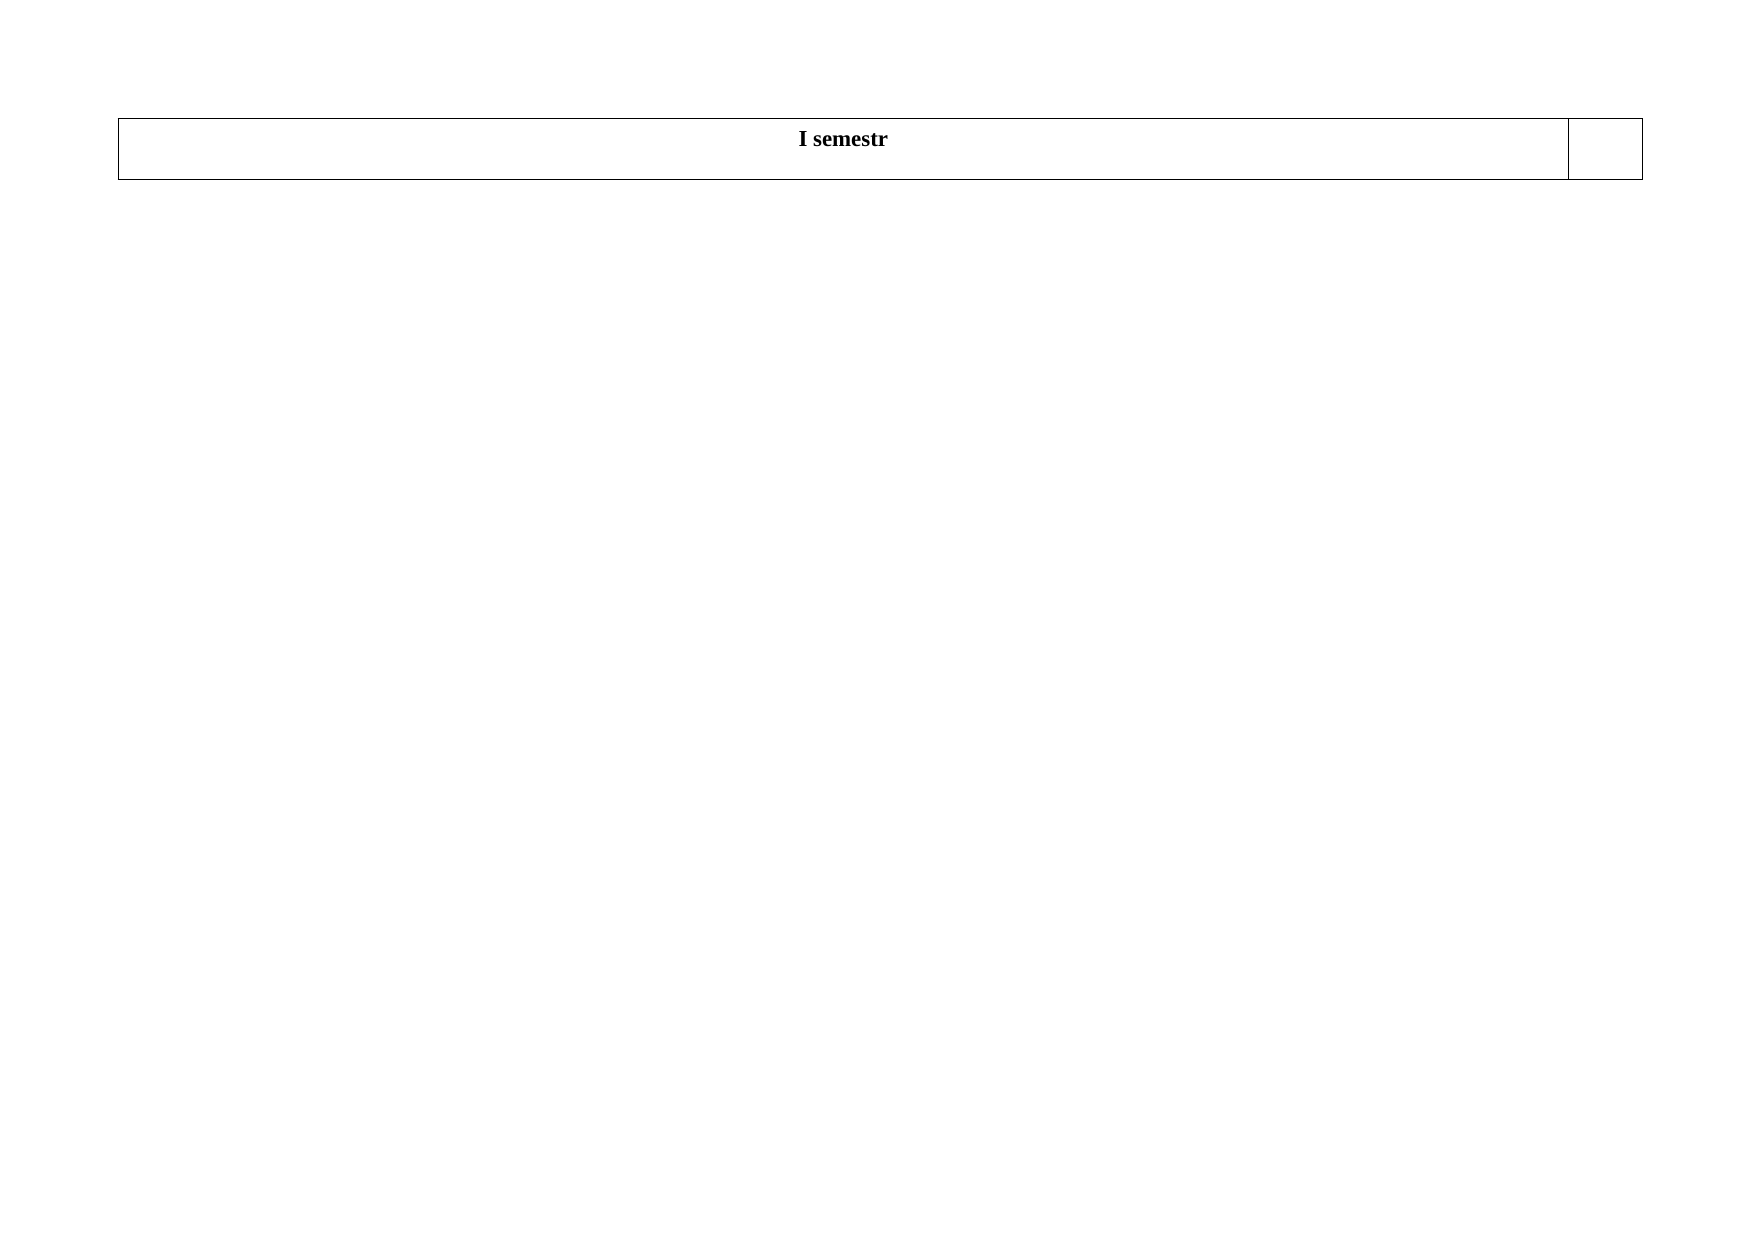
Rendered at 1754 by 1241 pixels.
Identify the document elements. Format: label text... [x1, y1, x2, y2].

table_header I semestr [119, 119, 1568, 179]
table_header [1569, 119, 1642, 179]
